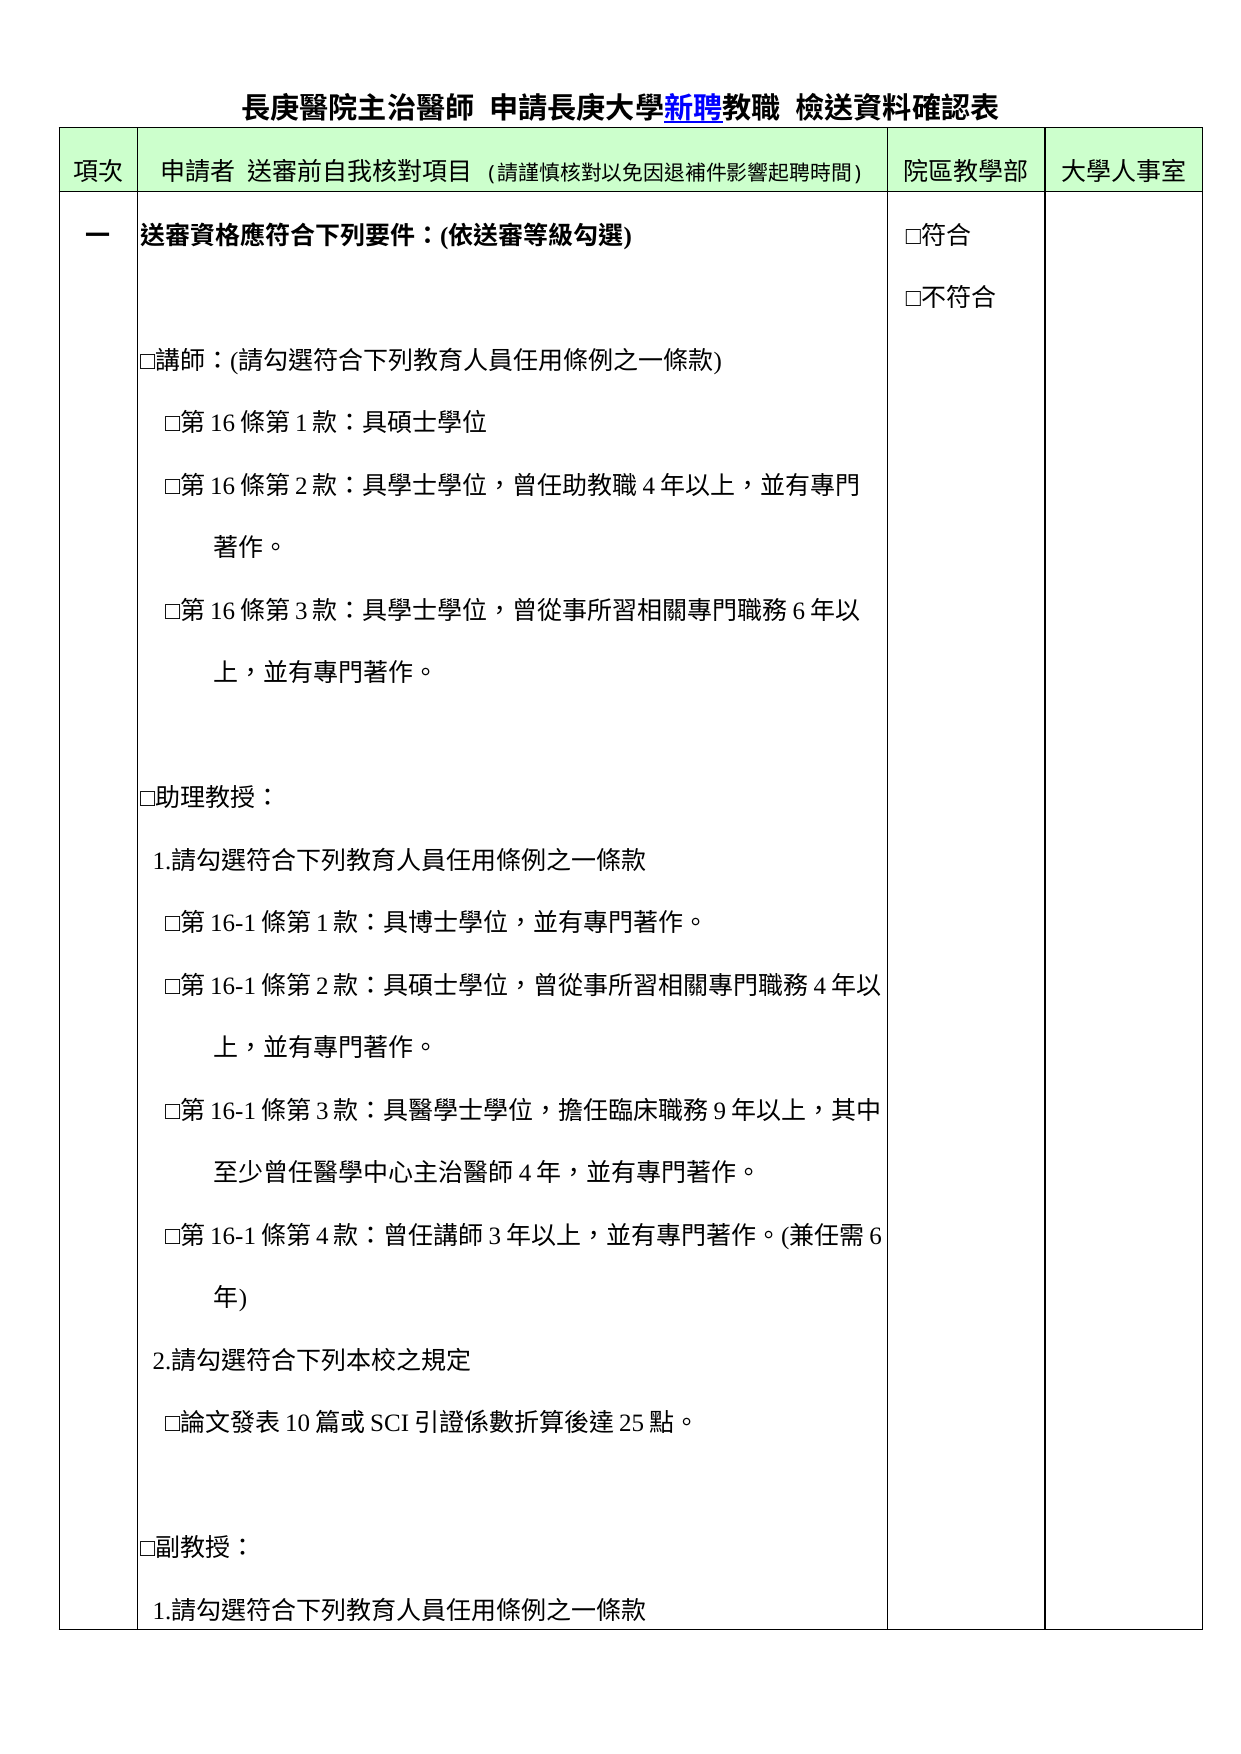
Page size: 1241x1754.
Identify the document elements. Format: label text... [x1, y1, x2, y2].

text 長庚醫院主治醫師 申請長庚大學新聘教職 檢送資料確認表 [59, 64, 1181, 127]
table_header 院區教學部 [888, 128, 1044, 191]
table_cell [1046, 192, 1202, 1629]
table_header 申請者 送審前自我核對項目 (請謹慎核對以免因退補件影響起聘時間) [138, 128, 887, 191]
table_header 項次 [60, 128, 137, 191]
table_cell □符合 □不符合 [888, 192, 1044, 1629]
table_cell 送審資格應符合下列要件：(依送審等級勾選) □講師：(請勾選符合下列教育人員任用條例之一條款) □第16條第1款：具碩士學位 □第16條第2款：具學士學位，曾任助教職4年以上，並有專門著作。 □第16條第3款：具學士學位，曾從事所習相關專門職務6年以上，並有專門著作。 □助理教授： 1.請勾選符合下列教育人員任用條例之一條款 □第16-1條第1款：具博士學位，並有專門著作。 □第16-1條第2款：具碩士學位，曾從事所習相關專門職務4年以上，並有專門著作。 □第16-1條第3款：具醫學士學位，擔任臨床職務9年以上，其中至少曾任醫學中心主治醫師4年，並有專門著作。 □第16-1條第4款：曾任講師3年以上，並有專門著作。(兼任需6年) 2.請勾選符合下列本校之規定 □論文發表10篇或SCI引證係數折算後達25點。 □副教授： 1.請勾選符合下列教育人員任用條例之一條款 [138, 192, 887, 1629]
table_cell 一 [60, 192, 137, 1629]
table_header 大學人事室 [1046, 128, 1202, 191]
